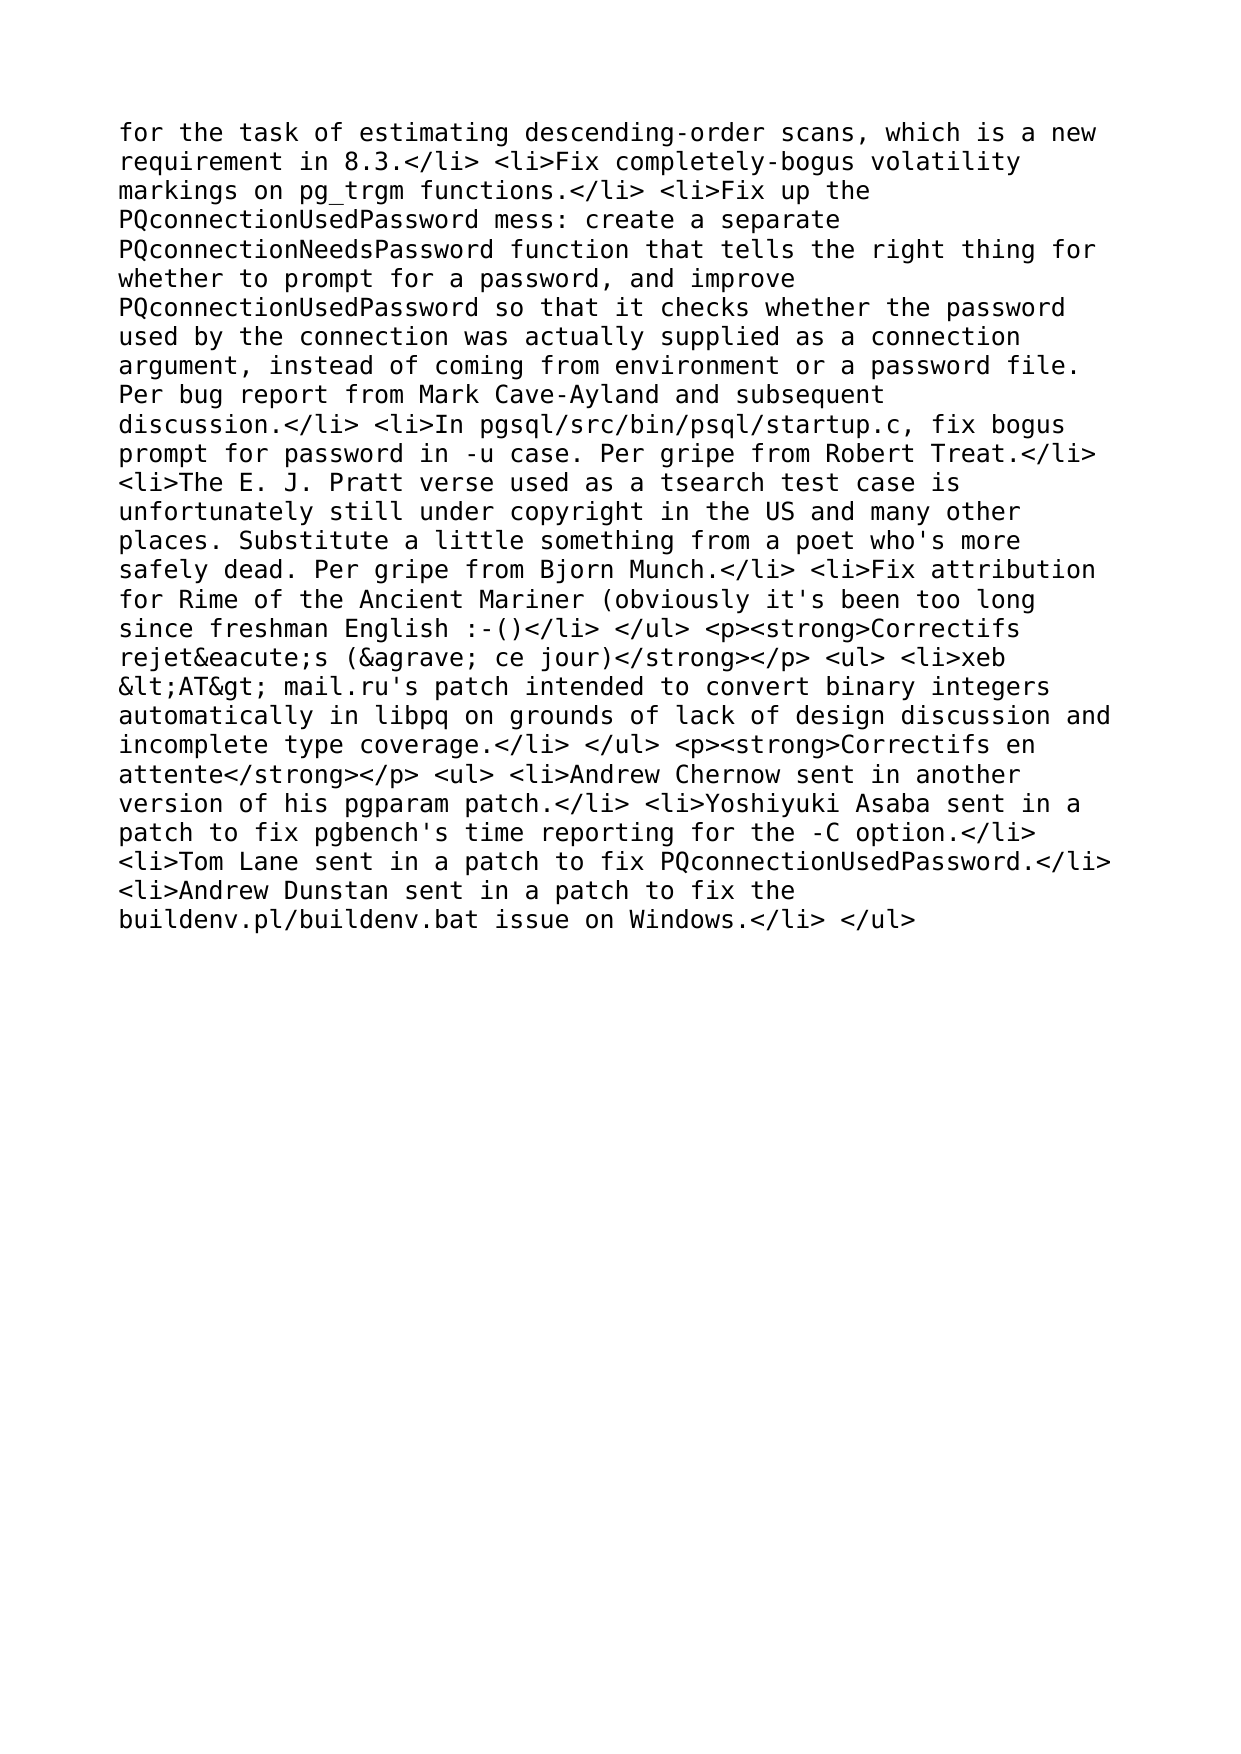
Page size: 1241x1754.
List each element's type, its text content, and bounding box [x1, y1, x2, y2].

text for the task of estimating descending-order scans, which is a new requirement in 8.3.</li> <li>Fix completely-bogus volatility markings on pg_trgm functions.</li> <li>Fix up the PQconnectionUsedPassword mess: create a separate PQconnectionNeedsPassword function that tells the right thing for whether to prompt for a password, and improve PQconnectionUsedPassword so that it checks whether the password used by the connection was actually supplied as a connection argument, instead of coming from environment or a password file. Per bug report from Mark Cave-Ayland and subsequent discussion.</li> <li>In pgsql/src/bin/psql/startup.c, fix bogus prompt for password in -u case. Per gripe from Robert Treat.</li> <li>The E. J. Pratt verse used as a tsearch test case is unfortunately still under copyright in the US and many other places. Substitute a little something from a poet who's more safely dead. Per gripe from Bjorn Munch.</li> <li>Fix attribution for Rime of the Ancient Mariner (obviously it's been too long since freshman English :-()</li> </ul> <p><strong>Correctifs rejet&eacute;s (&agrave; ce jour)</strong></p> <ul> <li>xeb &lt;AT&gt; mail.ru's patch intended to convert binary integers automatically in libpq on grounds of lack of design discussion and incomplete type coverage.</li> </ul> <p><strong>Correctifs en attente</strong></p> <ul> <li>Andrew Chernow sent in another version of his pgparam patch.</li> <li>Yoshiyuki Asaba sent in a patch to fix pgbench's time reporting for the -C option.</li> <li>Tom Lane sent in a patch to fix PQconnectionUsedPassword.</li> <li>Andrew Dunstan sent in a patch to fix the buildenv.pl/buildenv.bat issue on Windows.</li> </ul> [118, 118, 1122, 935]
